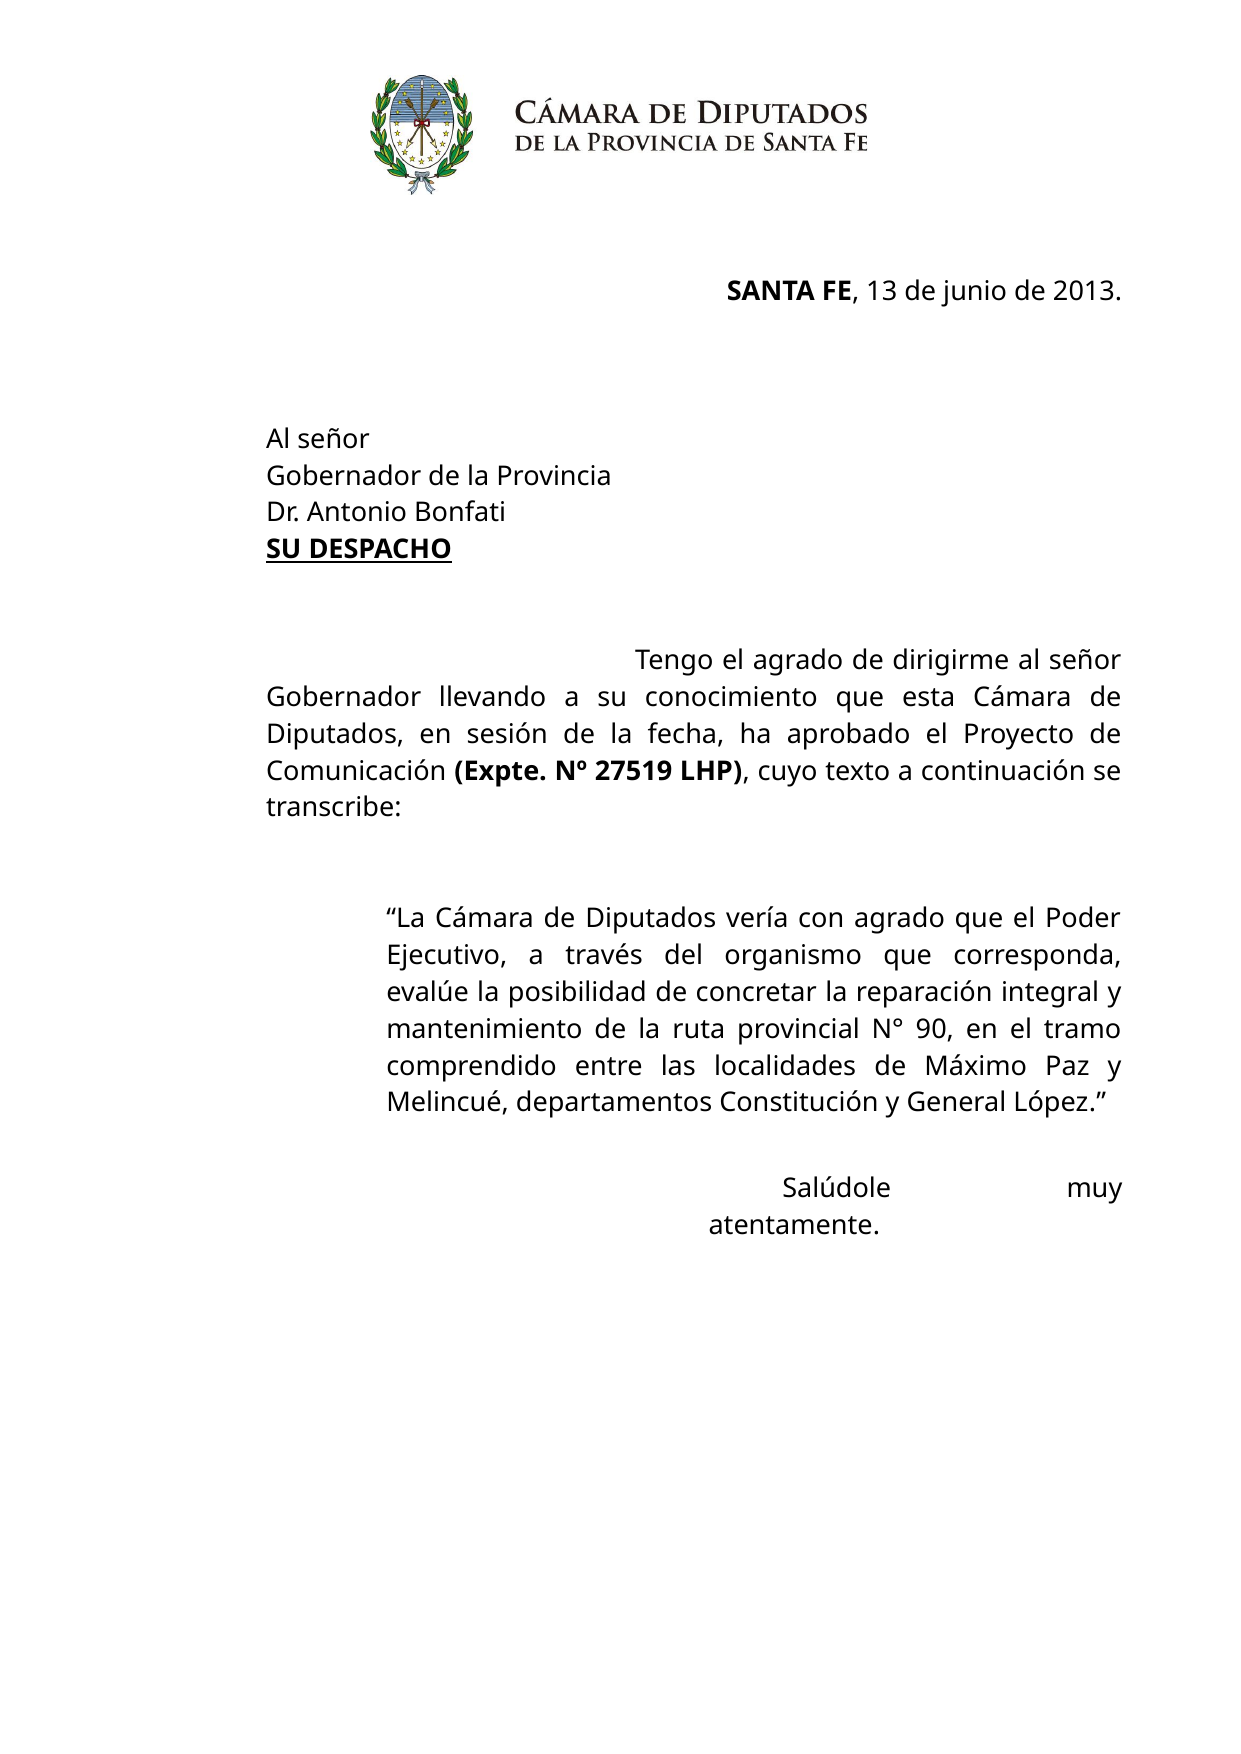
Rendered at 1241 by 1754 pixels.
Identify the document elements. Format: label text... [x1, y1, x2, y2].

text SANTA FE, 13 de junio de 2013. [266, 272, 1122, 308]
text Dr. Antonio Bonfati [266, 493, 1122, 530]
picture [370, 75, 868, 199]
text Gobernador de la Provincia [266, 456, 1122, 493]
text Salúdole muy atentamente. [708, 1168, 1122, 1242]
text SU DESPACHO [266, 530, 1122, 567]
text “La Cámara de Diputados vería con agrado que el Poder Ejecutivo, a través del organismo que corresponda, evalúe la posibilidad de concretar la reparación integral y mantenimiento de la ruta provincial N° 90, en el tramo comprendido entre las localidades de Máximo Paz y Melincué, departamentos Constitución y General López.” [386, 898, 1122, 1120]
text Tengo el agrado de dirigirme al señor Gobernador llevando a su conocimiento que esta Cámara de Diputados, en sesión de la fecha, ha aprobado el Proyecto de Comunicación (Expte. Nº 27519 LHP), cuyo texto a continuación se transcribe: [266, 640, 1122, 825]
text Al señor [266, 419, 1122, 456]
